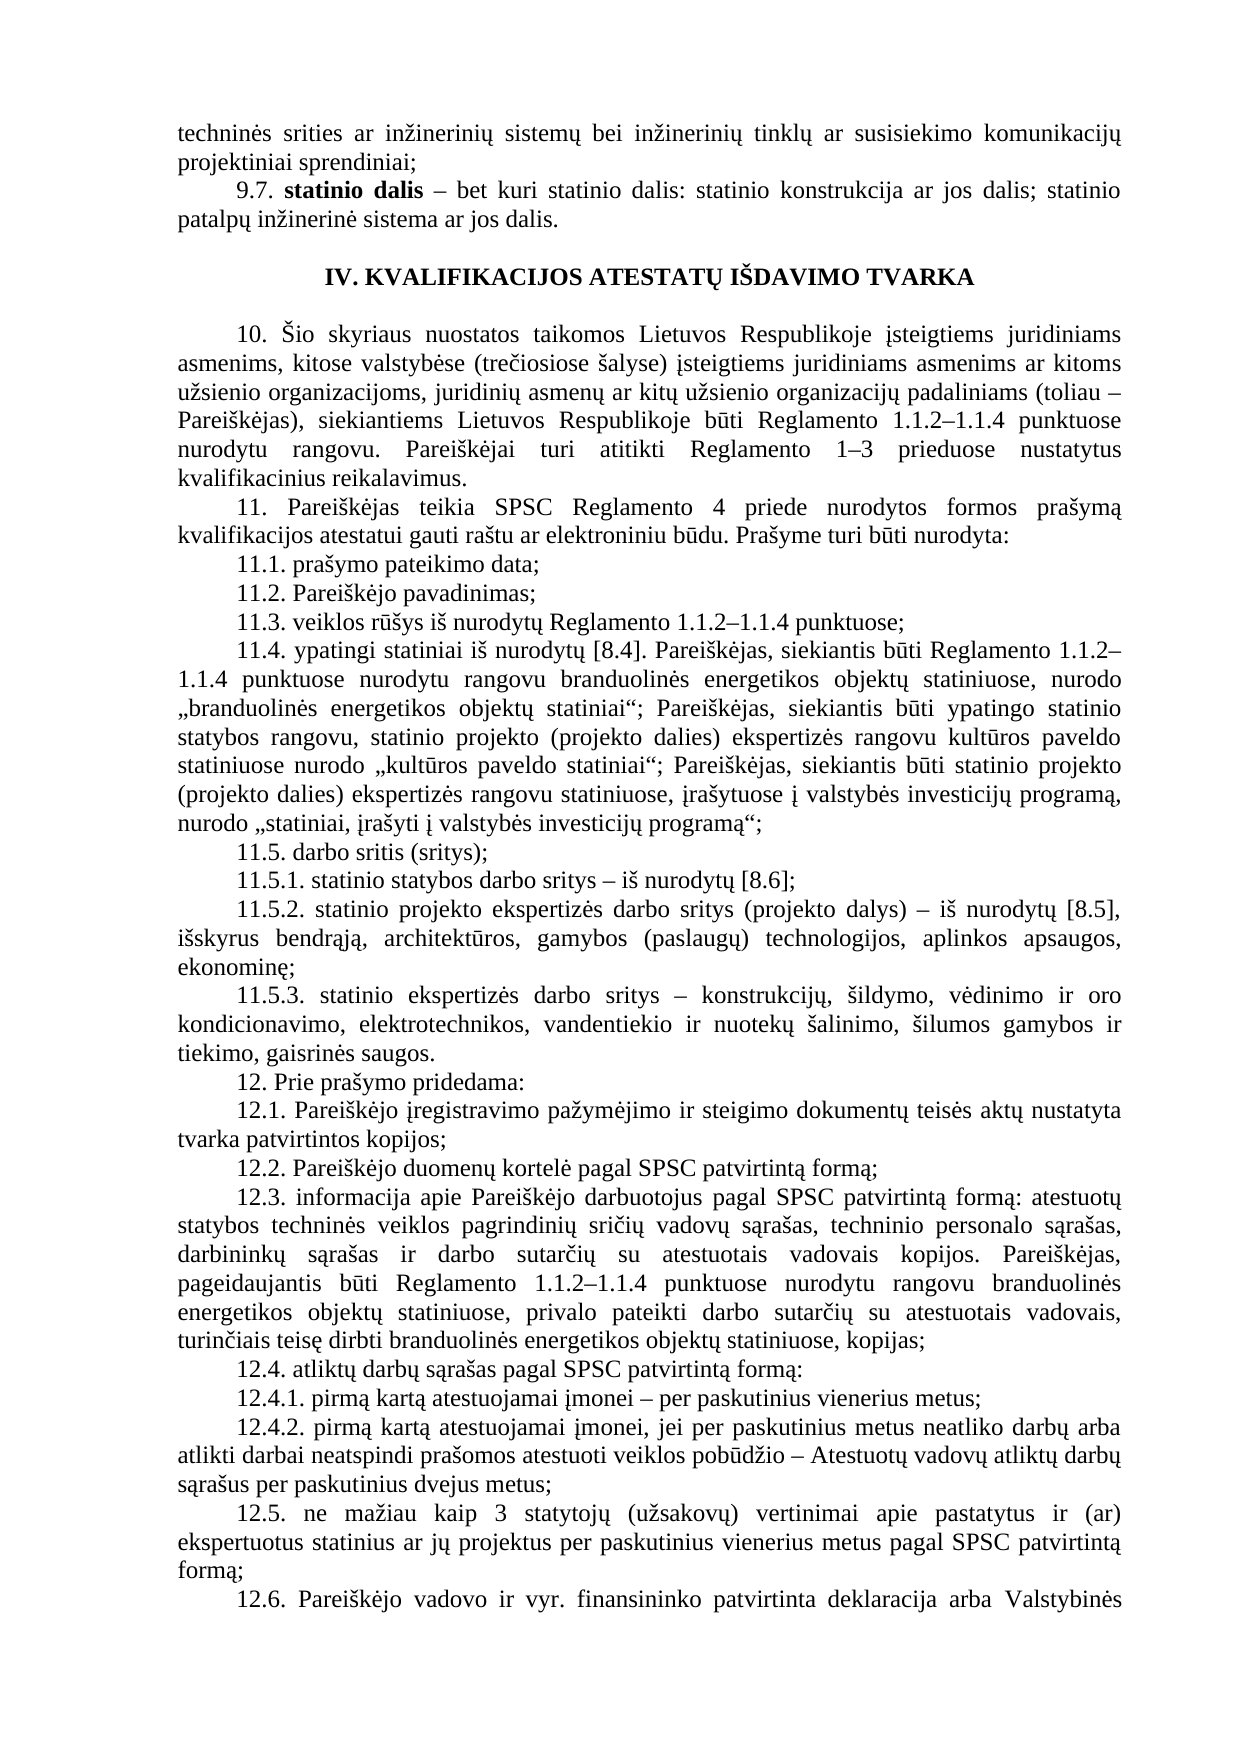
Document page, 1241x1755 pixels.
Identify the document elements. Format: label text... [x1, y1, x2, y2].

text 11. Pareiškėjas teikia SPSC Reglamento 4 priede nurodytos formos prašymą kvalifikacijos atestatui gauti raštu ar elektroniniu būdu. Prašyme turi būti nurodyta: [177, 492, 1122, 549]
text 12.4.2. pirmą kartą atestuojamai įmonei, jei per paskutinius metus neatliko darbų arba atlikti darbai neatspindi prašomos atestuoti veiklos pobūdžio – Atestuotų vadovų atliktų darbų sąrašus per paskutinius dvejus metus; [177, 1412, 1122, 1498]
text 11.5.1. statinio statybos darbo sritys – iš nurodytų [8.6]; [177, 866, 1122, 894]
text 12.3. informacija apie Pareiškėjo darbuotojus pagal SPSC patvirtintą formą: atestuotų statybos techninės veiklos pagrindinių sričių vadovų sąrašas, techninio personalo sąrašas, darbininkų sąrašas ir darbo sutarčių su atestuotais vadovais kopijos. Pareiškėjas, pageidaujantis būti Reglamento 1.1.2–1.1.4 punktuose nurodytu rangovu branduolinės energetikos objektų statiniuose, privalo pateikti darbo sutarčių su atestuotais vadovais, turinčiais teisę dirbti branduolinės energetikos objektų statiniuose, kopijas; [177, 1182, 1122, 1354]
text 12.1. Pareiškėjo įregistravimo pažymėjimo ir steigimo dokumentų teisės aktų nustatyta tvarka patvirtintos kopijos; [177, 1096, 1122, 1153]
text 11.2. Pareiškėjo pavadinimas; [177, 578, 1122, 607]
text 11.3. veiklos rūšys iš nurodytų Reglamento 1.1.2–1.1.4 punktuose; [177, 607, 1122, 636]
text 10. Šio skyriaus nuostatos taikomos Lietuvos Respublikoje įsteigtiems juridiniams asmenims, kitose valstybėse (trečiosiose šalyse) įsteigtiems juridiniams asmenims ar kitoms užsienio organizacijoms, juridinių asmenų ar kitų užsienio organizacijų padaliniams (toliau – Pareiškėjas), siekiantiems Lietuvos Respublikoje būti Reglamento 1.1.2–1.1.4 punktuose nurodytu rangovu. Pareiškėjai turi atitikti Reglamento 1–3 prieduose nustatytus kvalifikacinius reikalavimus. [177, 319, 1122, 492]
text 11.1. prašymo pateikimo data; [177, 549, 1122, 578]
text 11.5.3. statinio ekspertizės darbo sritys – konstrukcijų, šildymo, vėdinimo ir oro kondicionavimo, elektrotechnikos, vandentiekio ir nuotekų šalinimo, šilumos gamybos ir tiekimo, gaisrinės saugos. [177, 981, 1122, 1067]
text 12. Prie prašymo pridedama: [177, 1067, 1122, 1096]
text 9.7. statinio dalis – bet kuri statinio dalis: statinio konstrukcija ar jos dalis; statinio patalpų inžinerinė sistema ar jos dalis. [177, 176, 1122, 233]
text IV. KVALIFIKACIJOS ATESTATŲ IŠDAVIMO TVARKA [177, 262, 1122, 291]
text 11.4. ypatingi statiniai iš nurodytų [8.4]. Pareiškėjas, siekiantis būti Reglamento 1.1.2–1.1.4 punktuose nurodytu rangovu branduolinės energetikos objektų statiniuose, nurodo „branduolinės energetikos objektų statiniai“; Pareiškėjas, siekiantis būti ypatingo statinio statybos rangovu, statinio projekto (projekto dalies) ekspertizės rangovu kultūros paveldo statiniuose nurodo „kultūros paveldo statiniai“; Pareiškėjas, siekiantis būti statinio projekto (projekto dalies) ekspertizės rangovu statiniuose, įrašytuose į valstybės investicijų programą, nurodo „statiniai, įrašyti į valstybės investicijų programą“; [177, 636, 1122, 837]
text 12.6. Pareiškėjo vadovo ir vyr. finansininko patvirtinta deklaracija arba valstybinės [177, 1584, 1122, 1613]
text techninės srities ar inžinerinių sistemų bei inžinerinių tinklų ar susisiekimo komunikacijų projektiniai sprendiniai; [177, 118, 1122, 176]
text 12.4.1. pirmą kartą atestuojamai įmonei – per paskutinius vienerius metus; [177, 1383, 1122, 1412]
text 12.4. atliktų darbų sąrašas pagal SPSC patvirtintą formą: [177, 1354, 1122, 1383]
text 12.5. ne mažiau kaip 3 statytojų (užsakovų) vertinimai apie pastatytus ir (ar) ekspertuotus statinius ar jų projektus per paskutinius vienerius metus pagal SPSC patvirtintą formą; [177, 1498, 1122, 1584]
text 11.5.2. statinio projekto ekspertizės darbo sritys (projekto dalys) – iš nurodytų [8.5], išskyrus bendrąją, architektūros, gamybos (paslaugų) technologijos, aplinkos apsaugos, ekonominę; [177, 894, 1122, 981]
text 11.5. darbo sritis (sritys); [177, 837, 1122, 866]
text 12.2. Pareiškėjo duomenų kortelė pagal SPSC patvirtintą formą; [177, 1153, 1122, 1182]
